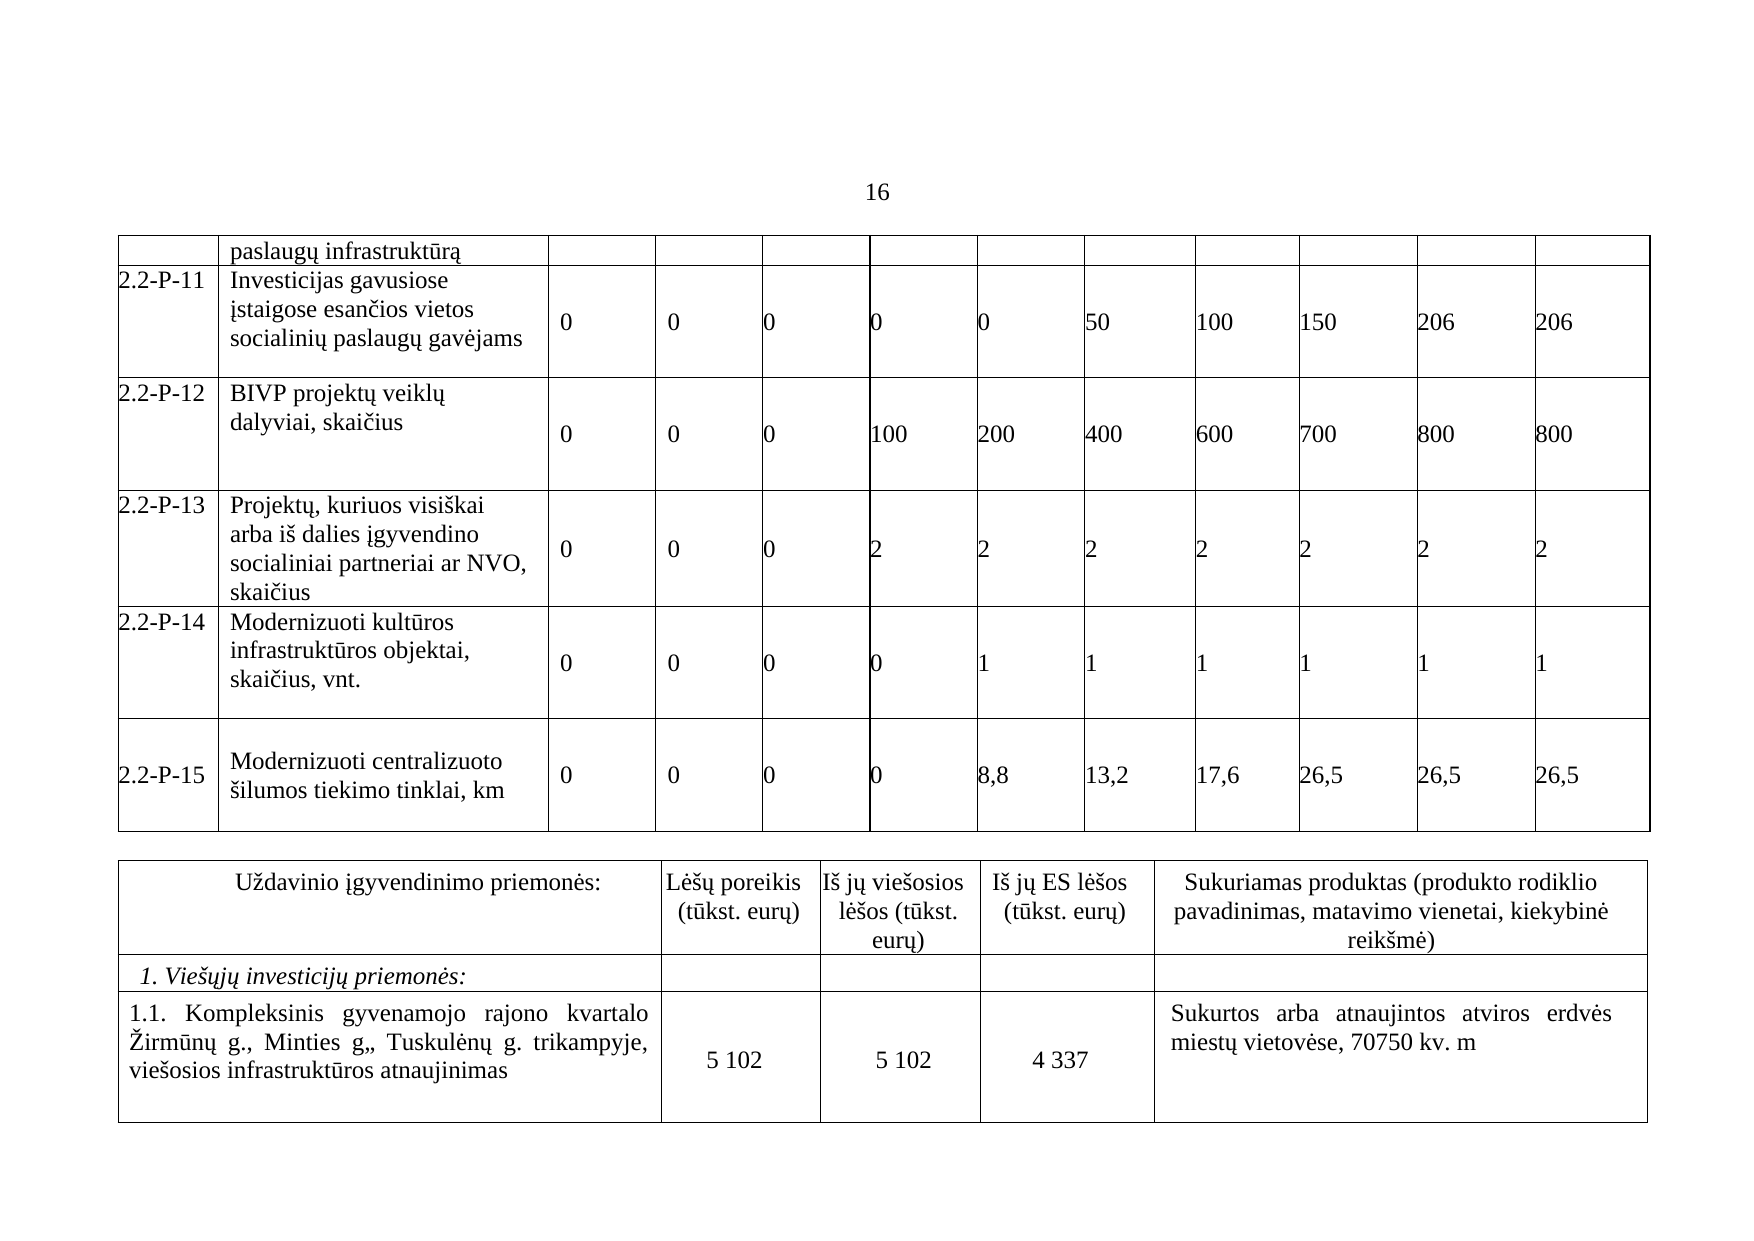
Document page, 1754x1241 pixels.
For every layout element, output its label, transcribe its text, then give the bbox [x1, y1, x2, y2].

table_cell 206 [1418, 266, 1535, 377]
table_cell 0 [871, 266, 977, 377]
table_cell 0 [763, 378, 869, 489]
table_cell 17,6 [1196, 719, 1299, 831]
table_cell 800 [1418, 378, 1535, 489]
table_cell Sukurtos arba atnaujintos atviros erdvės miestų vietovėse, 70750 kv. m [1155, 992, 1647, 1122]
table_cell 2.2-P-11 [119, 266, 218, 377]
table_cell [1155, 955, 1647, 991]
table_cell 2 [1196, 491, 1299, 606]
table_cell 200 [978, 378, 1084, 489]
table_cell 0 [656, 607, 762, 718]
table_cell 100 [871, 378, 977, 489]
table_cell [1300, 236, 1417, 264]
table_cell 4 337 [981, 992, 1154, 1122]
table_cell BIVP projektų veiklų dalyviai, skaičius [219, 378, 548, 489]
table_cell 26,5 [1536, 719, 1649, 831]
table_cell 0 [763, 491, 869, 606]
table_cell 1. Viešųjų investicijų priemonės: [119, 955, 661, 991]
table_cell 8,8 [978, 719, 1084, 831]
table_cell 206 [1536, 266, 1649, 377]
table_cell 0 [871, 719, 977, 831]
table_cell [1418, 236, 1535, 264]
table_cell 2 [1536, 491, 1649, 606]
table_cell Investicijas gavusiose įstaigose esančios vietos socialinių paslaugų gavėjams [219, 266, 548, 377]
table_cell 2.2-P-12 [119, 378, 218, 489]
table_cell 150 [1300, 266, 1417, 377]
table_cell 2 [978, 491, 1084, 606]
table_cell 100 [1196, 266, 1299, 377]
table_cell 1.1. Kompleksinis gyvenamojo rajono kvartalo Žirmūnų g., Minties g„ Tuskulėnų g. trikampyje, viešosios infrastruktūros atnaujinimas [119, 992, 661, 1122]
table_cell 0 [763, 266, 869, 377]
table_cell 400 [1085, 378, 1195, 489]
table_cell [1196, 236, 1299, 264]
table_cell 800 [1536, 378, 1649, 489]
table_cell [763, 236, 869, 264]
table_cell 26,5 [1300, 719, 1417, 831]
table_cell 2 [871, 491, 977, 606]
table_cell 0 [549, 266, 655, 377]
table_cell [662, 955, 820, 991]
table_cell [119, 236, 218, 264]
table_cell 2.2-P-13 [119, 491, 218, 606]
table_cell 0 [763, 607, 869, 718]
table_cell 600 [1196, 378, 1299, 489]
table_cell 0 [656, 378, 762, 489]
table_cell 0 [656, 719, 762, 831]
table_cell paslaugų infrastruktūrą [219, 236, 548, 264]
table_cell 0 [871, 607, 977, 718]
table_cell 26,5 [1418, 719, 1535, 831]
table_cell [1085, 236, 1195, 264]
table_cell 0 [763, 719, 869, 831]
table_cell [981, 955, 1154, 991]
table_cell 1 [1536, 607, 1649, 718]
table_cell 0 [549, 378, 655, 489]
table_header Uždavinio įgyvendinimo priemonės: [119, 861, 661, 954]
table_cell 1 [1418, 607, 1535, 718]
table_cell [821, 955, 980, 991]
table_cell Projektų, kuriuos visiškai arba iš dalies įgyvendino socialiniai partneriai ar NVO, skaičius [219, 491, 548, 606]
table_cell 700 [1300, 378, 1417, 489]
table_cell [978, 236, 1084, 264]
table_header Iš jų ES lėšos (tūkst. eurų) [981, 861, 1154, 954]
table_cell 0 [656, 266, 762, 377]
table_header Lėšų poreikis (tūkst. eurų) [662, 861, 820, 954]
table_cell 0 [656, 491, 762, 606]
table_cell 1 [1085, 607, 1195, 718]
table_cell Modernizuoti kultūros infrastruktūros objektai, skaičius, vnt. [219, 607, 548, 718]
table_cell 0 [549, 607, 655, 718]
table_cell [656, 236, 762, 264]
table_cell 2 [1418, 491, 1535, 606]
table_cell 2.2-P-14 [119, 607, 218, 718]
table_cell 2 [1085, 491, 1195, 606]
table_cell 0 [978, 266, 1084, 377]
table_cell 2 [1300, 491, 1417, 606]
table_cell [871, 236, 977, 264]
table_header Iš jų viešosios lėšos (tūkst. eurų) [821, 861, 980, 954]
table_cell 5 102 [821, 992, 980, 1122]
table_cell Modernizuoti centralizuoto šilumos tiekimo tinklai, km [219, 719, 548, 831]
table_cell 13,2 [1085, 719, 1195, 831]
table_cell 1 [978, 607, 1084, 718]
table_cell 50 [1085, 266, 1195, 377]
table_cell 5 102 [662, 992, 820, 1122]
table_cell 2.2-P-15 [119, 719, 218, 831]
table_cell [549, 236, 655, 264]
table_cell 1 [1300, 607, 1417, 718]
table_cell [1536, 236, 1649, 264]
table_cell 0 [549, 491, 655, 606]
table_header Sukuriamas produktas (produkto rodiklio pavadinimas, matavimo vienetai, kiekybinė reikšmė) [1155, 861, 1647, 954]
table_cell 1 [1196, 607, 1299, 718]
table_cell 0 [549, 719, 655, 831]
